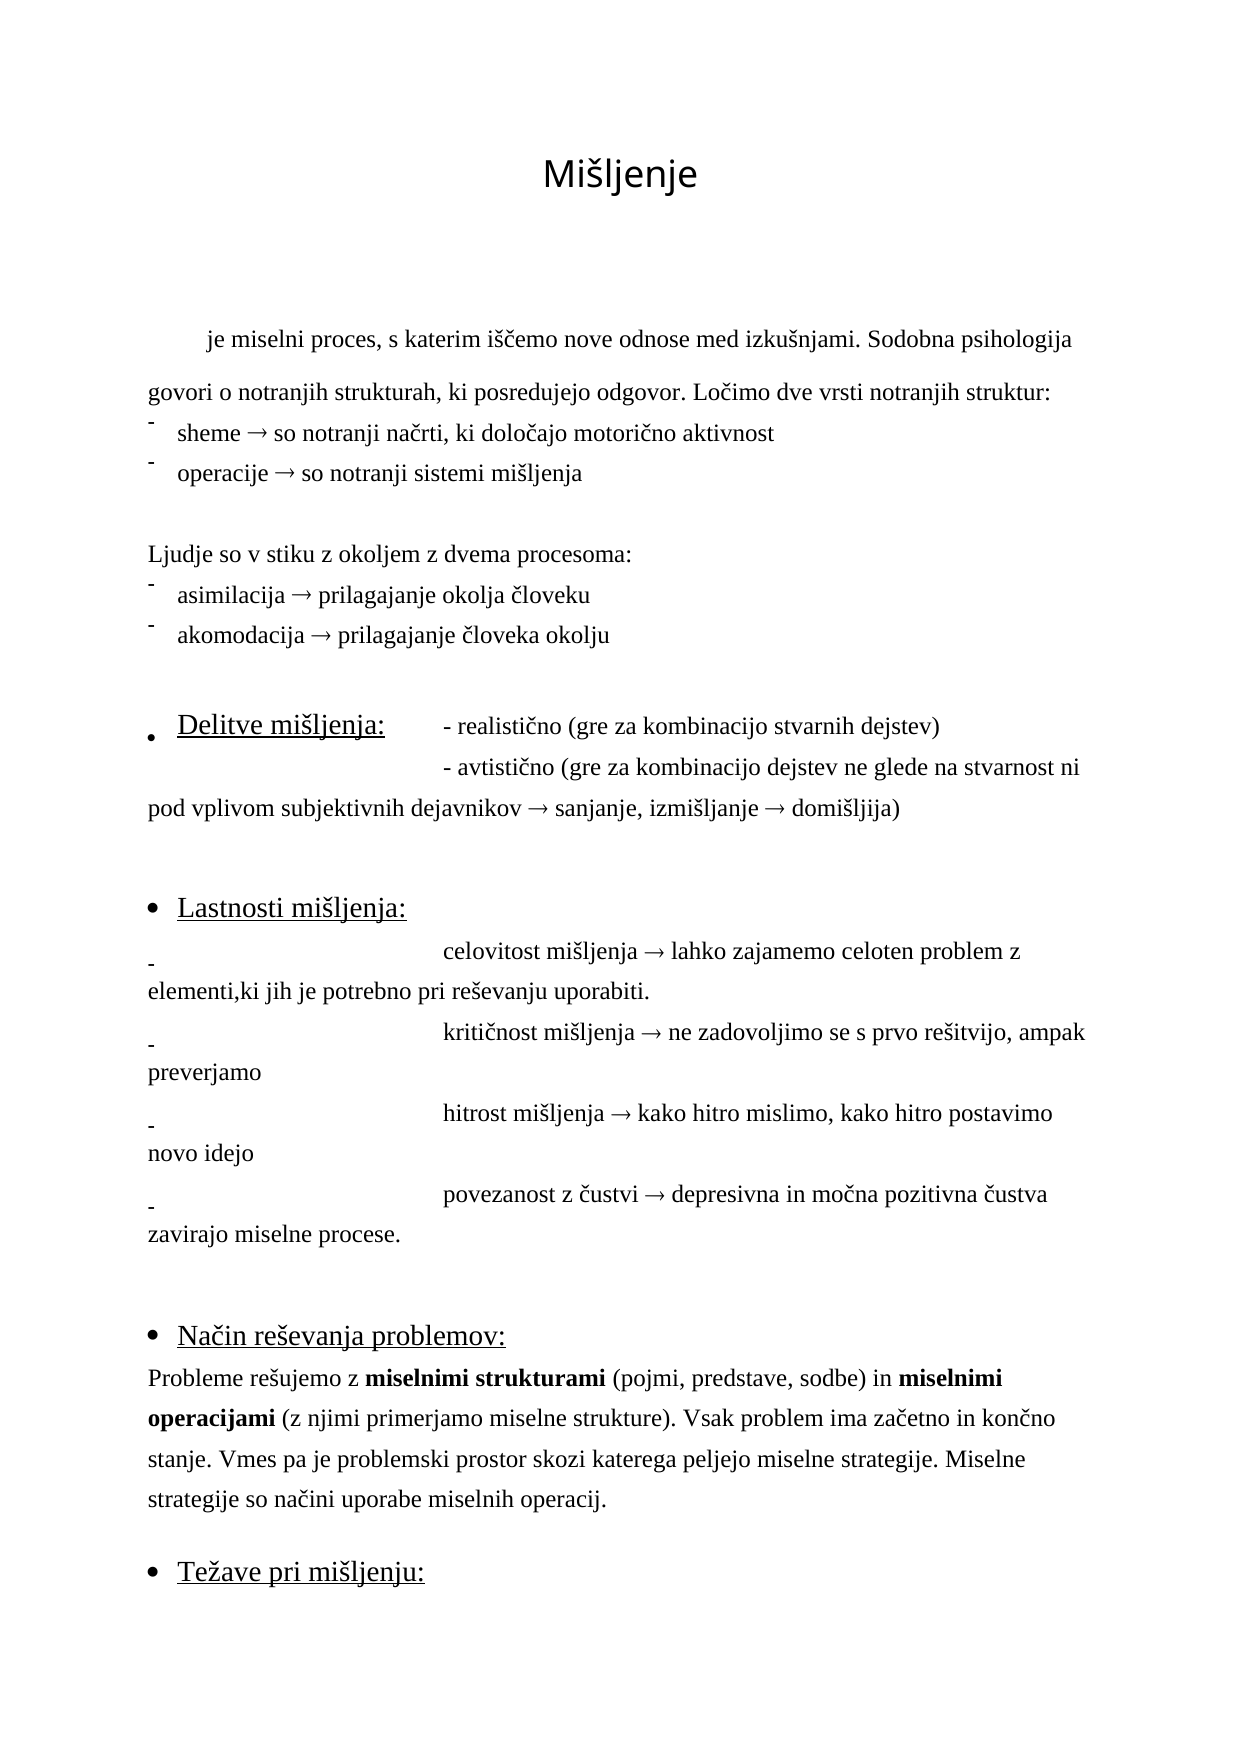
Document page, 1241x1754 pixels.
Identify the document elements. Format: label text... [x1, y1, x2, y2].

list Delitve mišljenja: - realistično (gre za kombinacijo stvarnih dejstev) [148, 707, 1093, 752]
list operacije  so notranji sistemi mišljenja [148, 446, 1093, 487]
text Ljudje so v stiku z okoljem z dvema procesoma: [148, 516, 1093, 568]
text je miselni proces, s katerim iščemo nove odnose med izkušnjami. Sodobna psihologija govori o notranjih strukturah, ki posredujejo odgovor. Ločimo dve vrsti notranjih struktur: [148, 301, 1093, 406]
list akomodacija  prilagajanje človeka okolju [148, 609, 1093, 649]
list Lastnosti mišljenja: [148, 891, 1093, 936]
text - avtistično (gre za kombinacijo dejstev ne glede na stvarnost ni pod vplivom subjektivnih dejavnikov  sanjanje, izmišljanje  domišljija) [148, 752, 1093, 833]
list Težave pri mišljenju: [148, 1554, 1093, 1599]
list Način reševanja problemov: [148, 1318, 1093, 1363]
text Probleme rešujemo z miselnimi strukturami (pojmi, predstave, sodbe) in miselnimi operacijami (z njimi primerjamo miselne strukture). Vsak problem ima začetno in končno stanje. Vmes pa je problemski prostor skozi katerega peljejo miselne strategije. Miselne strategije so načini uporabe miselnih operacij. [148, 1363, 1093, 1525]
list asimilacija  prilagajanje okolja človeku [148, 568, 1093, 609]
list celovitost mišljenja  lahko zajamemo celoten problem z elementi,ki jih je potrebno pri reševanju uporabiti. [148, 936, 1093, 1017]
list sheme  so notranji načrti, ki določajo motorično aktivnost [148, 406, 1093, 446]
text Mišljenje [148, 148, 1093, 199]
list hitrost mišljenja  kako hitro mislimo, kako hitro postavimo novo idejo [148, 1098, 1093, 1179]
list kritičnost mišljenja  ne zadovoljimo se s prvo rešitvijo, ampak preverjamo [148, 1017, 1093, 1098]
list povezanost z čustvi  depresivna in močna pozitivna čustva zavirajo miselne procese. [148, 1179, 1093, 1260]
